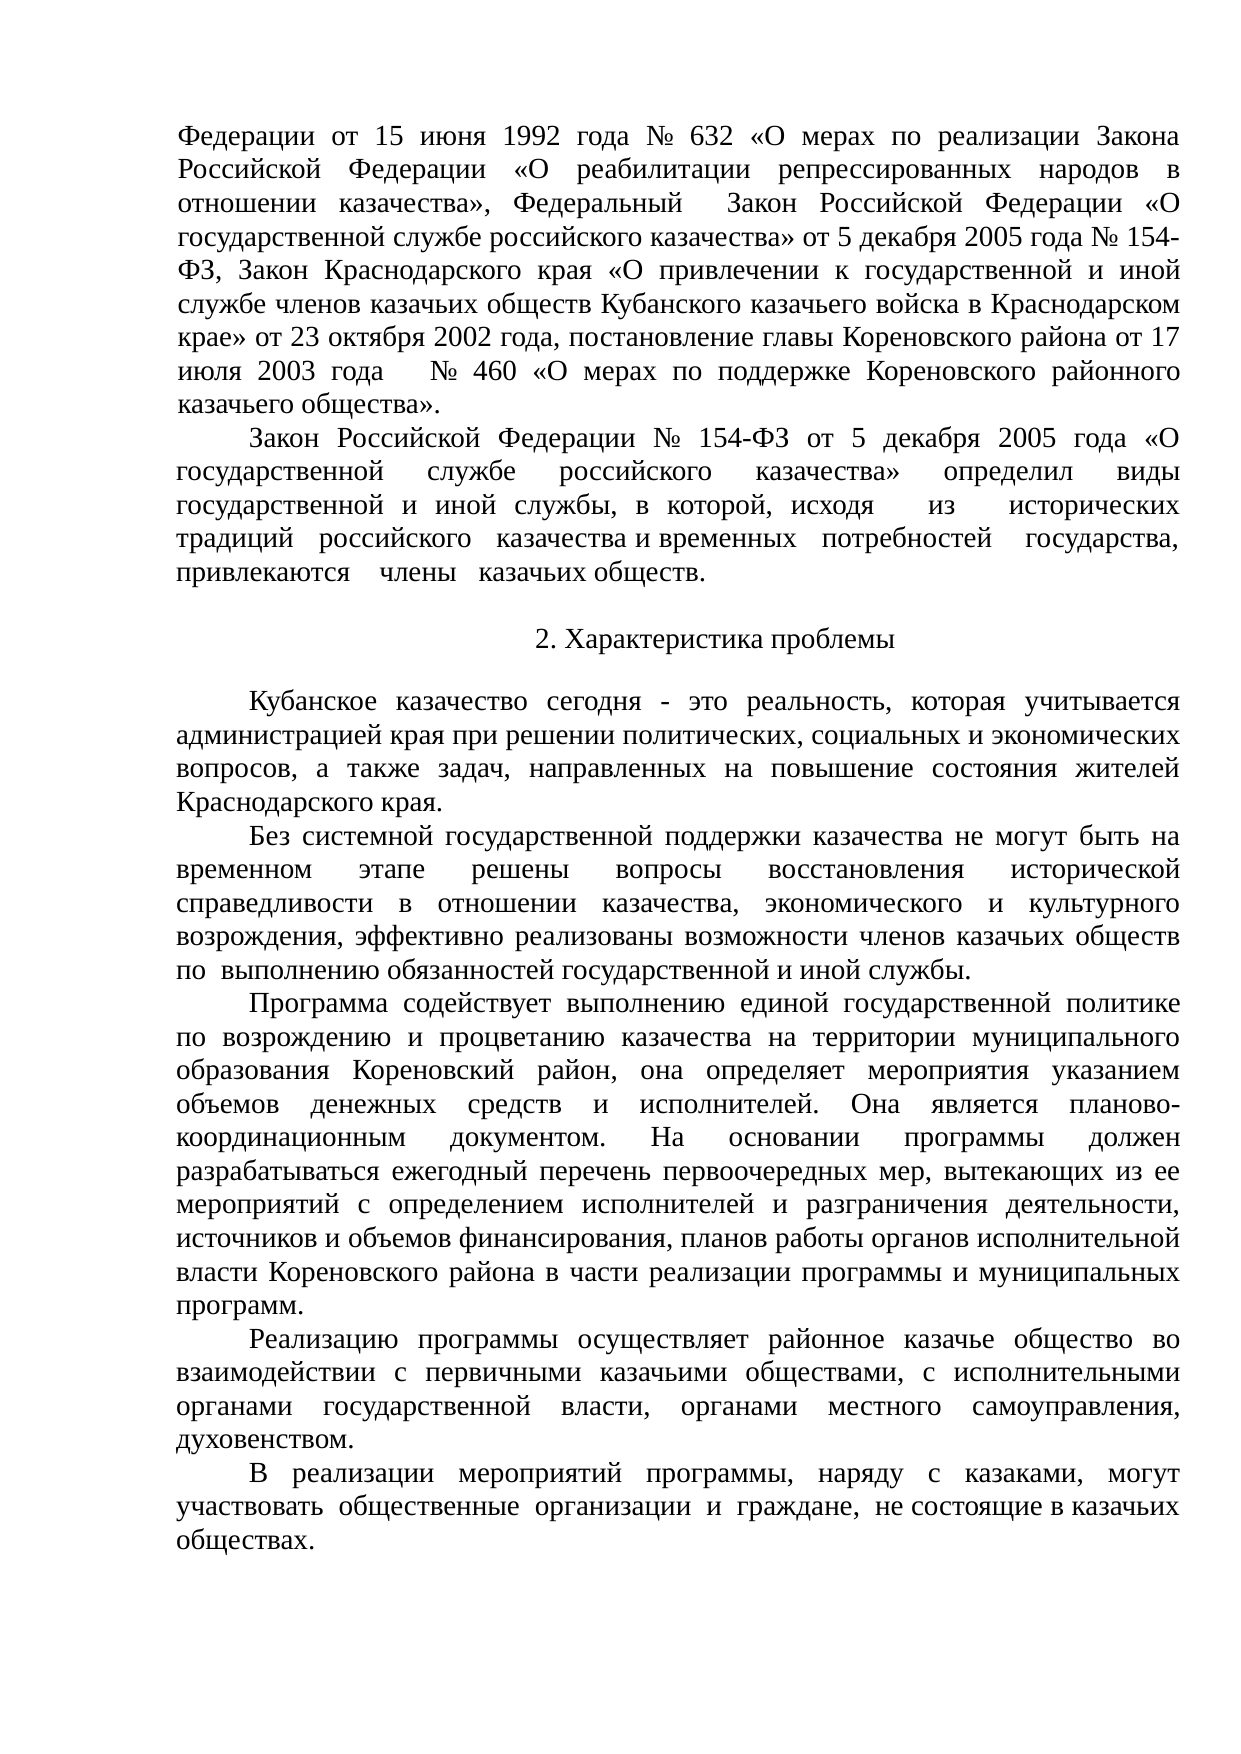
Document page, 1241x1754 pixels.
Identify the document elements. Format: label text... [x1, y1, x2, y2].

text Без системной государственной поддержки казачества не могут быть на временном этапе решены вопросы восстановления исторической справедливости в отношении казачества, экономического и культурного возрождения, эффективно реализованы возможности членов казачьих обществ по выполнению обязанностей государственной и иной службы. [176, 818, 1181, 985]
text Кубанское казачество сегодня - это реальность, которая учитывается администрацией края при решении политических, социальных и экономических вопросов, а также задач, направленных на повышение состояния жителей Краснодарского края. [176, 683, 1181, 818]
text Федерации от 15 июня 1992 года № 632 «О мерах по реализации Закона Российской Федерации «О реабилитации репрессированных народов в отношении казачества», Федеральный Закон Российской Федерации «О государственной службе российского казачества» от 5 декабря 2005 года № 154-ФЗ, Закон Краснодарского края «О привлечении к государственной и иной службе членов казачьих обществ Кубанского казачьего войска в Краснодарском крае» от 23 октября 2002 года, постановление главы Кореновского района от 17 июля 2003 года № 460 «О мерах по поддержке Кореновского районного казачьего общества». [177, 118, 1181, 420]
text Программа содействует выполнению единой государственной политике по возрождению и процветанию казачества на территории муниципального образования Кореновский район, она определяет мероприятия указанием объемов денежных средств и исполнителей. Она является планово-координационным документом. На основании программы должен разрабатываться ежегодный перечень первоочередных мер, вытекающих из ее мероприятий с определением исполнителей и разграничения деятельности, источников и объемов финансирования, планов работы органов исполнительной власти Кореновского района в части реализации программы и муниципальных программ. [176, 985, 1181, 1321]
text 2. Характеристика проблемы [176, 621, 1181, 655]
text В реализации мероприятий программы, наряду с казаками, могут участвовать общественные организации и граждане, не состоящие в казачьих обществах. [176, 1455, 1181, 1556]
text Реализацию программы осуществляет районное казачье общество во взаимодействии с первичными казачьими обществами, с исполнительными органами государственной власти, органами местного самоуправления, духовенством. [176, 1321, 1181, 1455]
text Закон Российской Федерации № 154-ФЗ от 5 декабря 2005 года «О государственной службе российского казачества» определил виды государственной и иной службы, в которой, исходя из исторических традиций российского казачества и временных потребностей государства, привлекаются члены казачьих обществ. [176, 420, 1181, 588]
